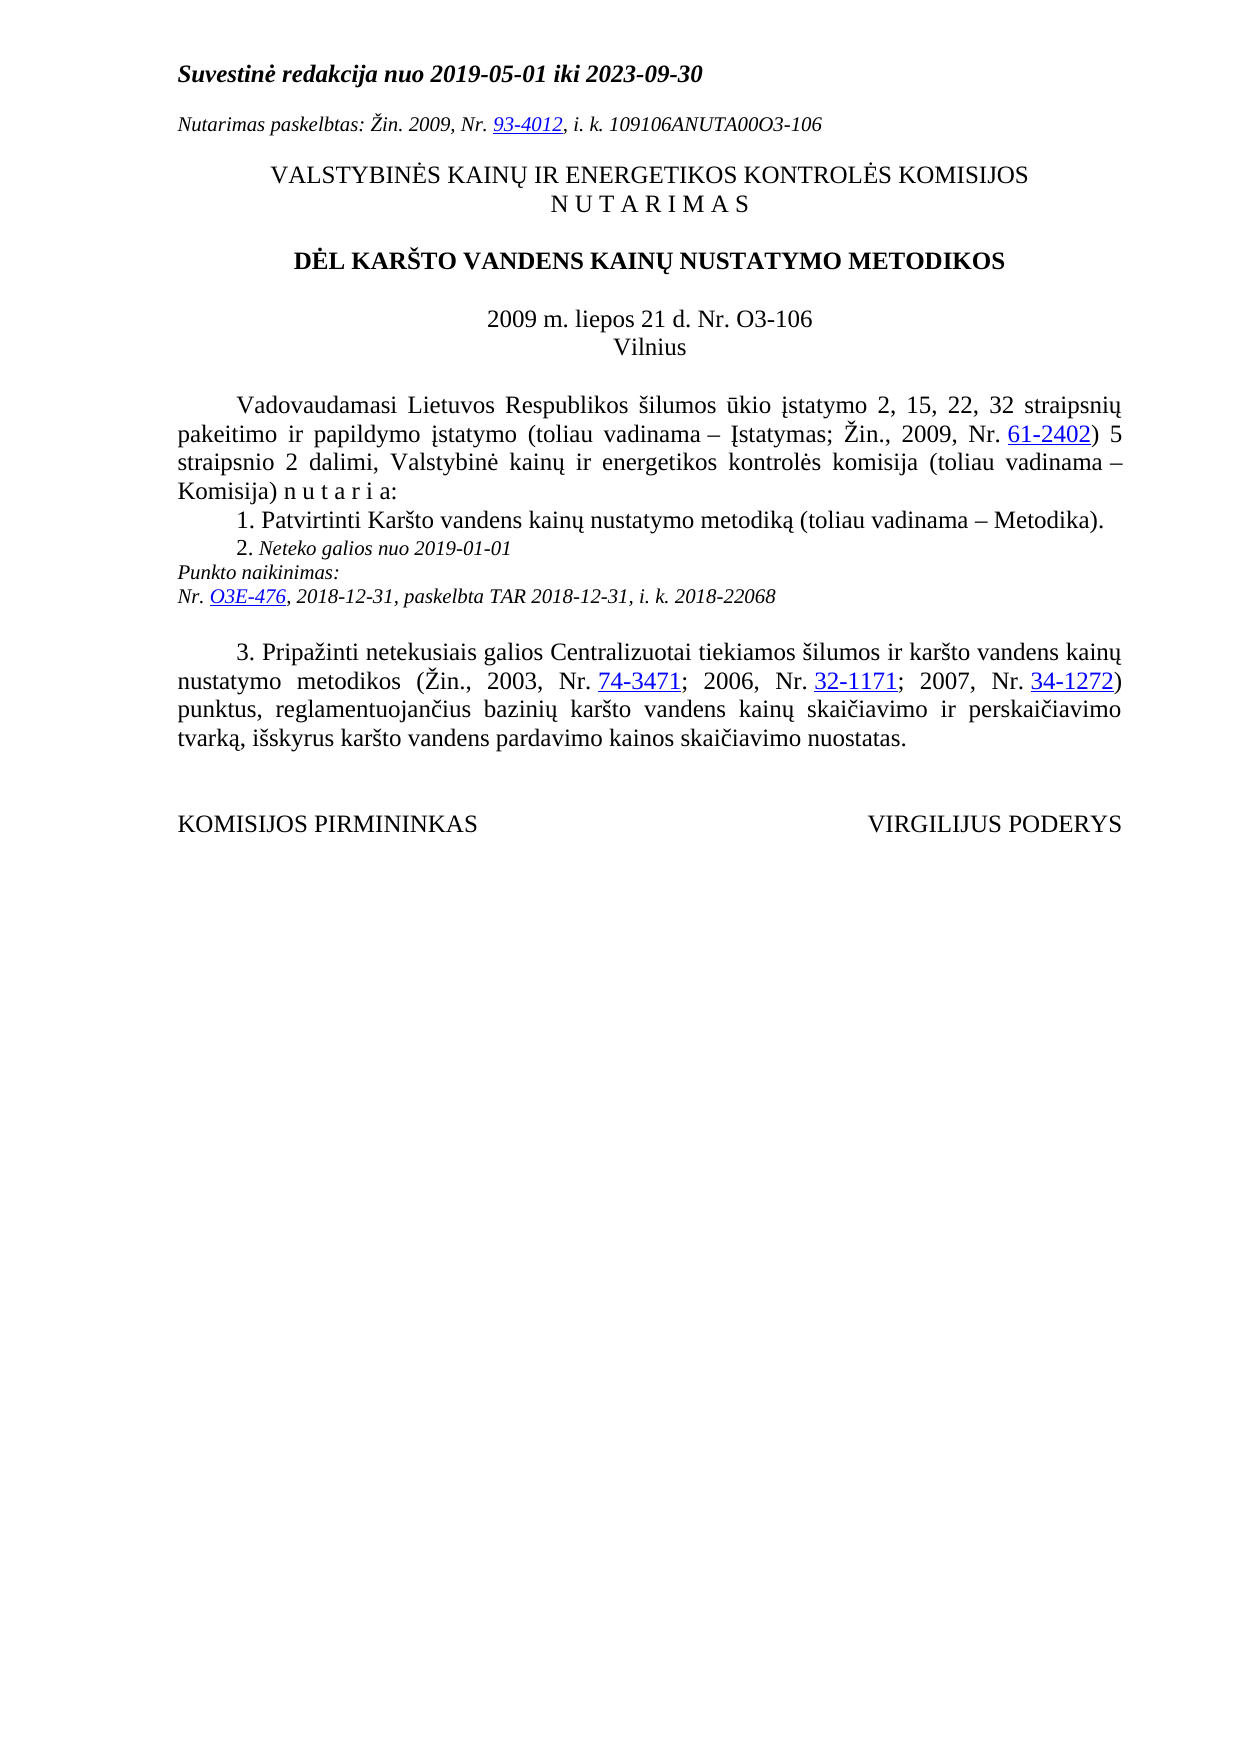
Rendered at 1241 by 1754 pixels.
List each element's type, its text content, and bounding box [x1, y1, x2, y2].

text DĖL KARŠTO VANDENS KAINŲ NUSTATYMO METODIKOS [177, 246, 1122, 275]
text 2. Neteko galios nuo 2019-01-01 [177, 534, 1122, 560]
text NUTARIMAS [177, 189, 1122, 217]
text Nutarimas paskelbtas: Žin. 2009, Nr. 93-4012, i. k. 109106ANUTA00O3-106 [177, 112, 1122, 136]
text Komisijos pirmininkas Virgilijus Poderys [177, 809, 1122, 838]
text 1. Patvirtinti Karšto vandens kainų nustatymo metodiką (toliau vadinama – Metodika). [177, 505, 1122, 534]
text Vadovaudamasi Lietuvos Respublikos šilumos ūkio įstatymo 2, 15, 22, 32 straipsnių pakeitimo ir papildymo įstatymo (toliau vadinama – Įstatymas; Žin., 2009, Nr. 61-2402) 5 straipsnio 2 dalimi, Valstybinė kainų ir energetikos kontrolės komisija (toliau vadinama – Komisija) nutaria: [177, 390, 1122, 505]
text 2009 m. liepos 21 d. Nr. O3-106 [177, 304, 1122, 332]
text 3. Pripažinti netekusiais galios Centralizuotai tiekiamos šilumos ir karšto vandens kainų nustatymo metodikos (Žin., 2003, Nr. 74-3471; 2006, Nr. 32-1171; 2007, Nr. 34-1272) punktus, reglamentuojančius bazinių karšto vandens kainų skaičiavimo ir perskaičiavimo tvarką, išskyrus karšto vandens pardavimo kainos skaičiavimo nuostatas. [177, 637, 1122, 752]
text Nr. O3E-476, 2018-12-31, paskelbta TAR 2018-12-31, i. k. 2018-22068 [177, 584, 1122, 608]
text Vilnius [177, 332, 1122, 361]
text Suvestinė redakcija nuo 2019-05-01 iki 2023-09-30 [177, 59, 1122, 88]
text Punkto naikinimas: [177, 560, 1122, 584]
text VALSTYBINĖS KAINŲ IR ENERGETIKOS KONTROLĖS KOMISIJOS [177, 160, 1122, 189]
